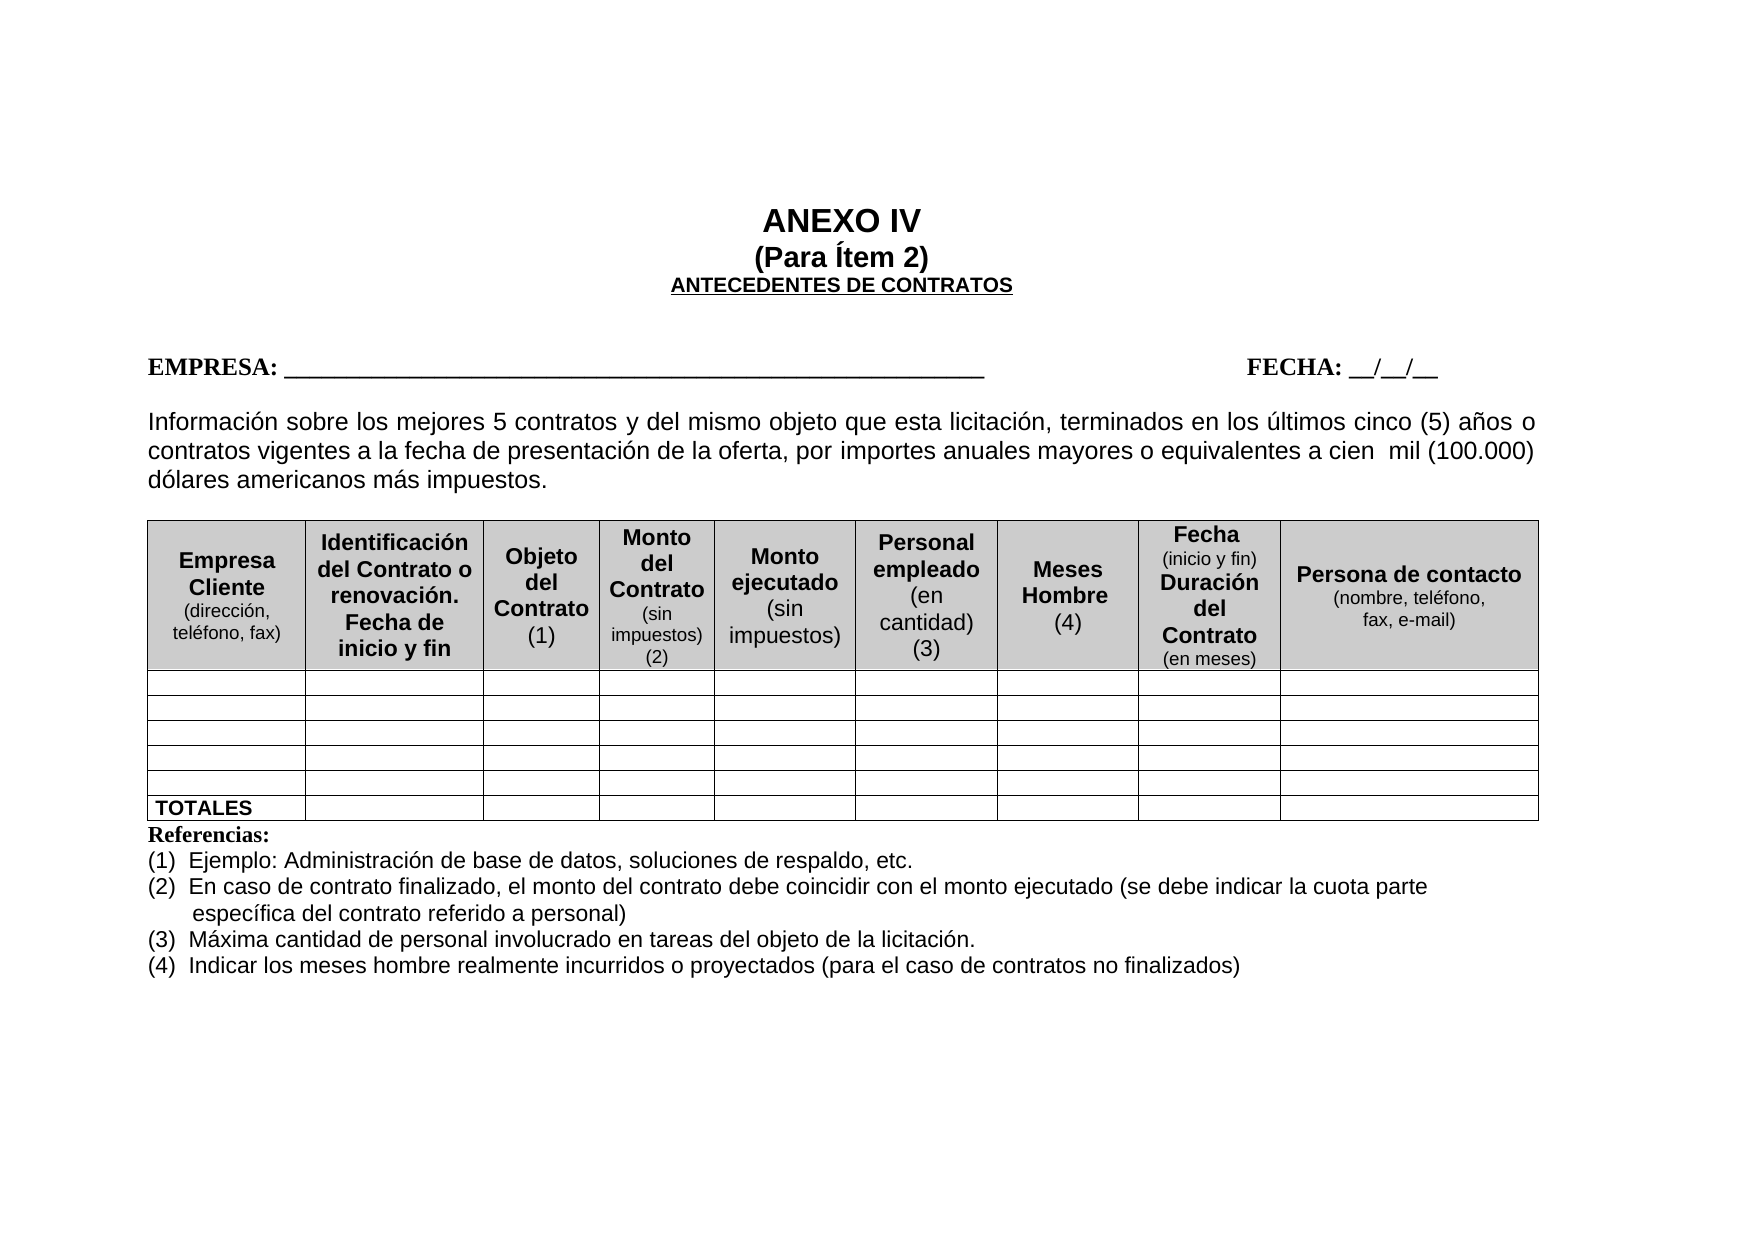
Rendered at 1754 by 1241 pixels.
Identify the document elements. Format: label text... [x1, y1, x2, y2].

table_cell [1281, 671, 1538, 694]
table_cell [600, 771, 714, 794]
table_cell [306, 721, 483, 744]
table_cell [856, 671, 997, 694]
table_cell [306, 746, 483, 769]
table_cell [484, 671, 599, 694]
table_cell [148, 696, 305, 719]
table_cell [306, 771, 483, 794]
table_cell [998, 746, 1138, 769]
text ANTECEDENTES DE CONTRATOS [148, 273, 1535, 297]
table_cell [1139, 671, 1280, 694]
text (2) En caso de contrato finalizado, el monto del contrato debe coincidir con el monto ejecutado (se debe indicar la cuota parte específica del contrato referido a personal) [148, 873, 1535, 926]
table_cell [600, 796, 714, 819]
table_cell [715, 796, 855, 819]
table_cell [484, 746, 599, 769]
text Información sobre los mejores 5 contratos y del mismo objeto que esta licitación, terminados en los últimos cinco (5) años o contratos vigentes a la fecha de presentación de la oferta, por importes anuales mayores o equivalentes a cien mil (100.000) dólares americanos más impuestos. [148, 407, 1535, 494]
table_cell [856, 746, 997, 769]
table_cell [715, 771, 855, 794]
table_cell [1139, 721, 1280, 744]
table_cell [856, 771, 997, 794]
text (Para Ítem 2) [148, 240, 1535, 273]
table_header Fecha (inicio y fin) Duración del Contrato (en meses) [1139, 521, 1280, 669]
table_cell [148, 771, 305, 794]
table_header Empresa Cliente (dirección, teléfono, fax) [148, 521, 305, 669]
table_cell [148, 746, 305, 769]
table_header Identificación del Contrato o renovación. Fecha de inicio y fin [306, 521, 483, 669]
table_header Persona de contacto (nombre, teléfono, fax, e-mail) [1281, 521, 1538, 669]
text (1) Ejemplo: Administración de base de datos, soluciones de respaldo, etc. [148, 847, 1535, 873]
text (3) Máxima cantidad de personal involucrado en tareas del objeto de la licitación. [148, 926, 1535, 952]
table_cell [1139, 696, 1280, 719]
table_header Meses Hombre (4) [998, 521, 1138, 669]
table_header Personal empleado (en cantidad) (3) [856, 521, 997, 669]
table_cell [148, 721, 305, 744]
table_cell [1139, 796, 1280, 819]
table_cell [856, 696, 997, 719]
table_cell [484, 696, 599, 719]
subtitle Referencias: [148, 821, 1535, 847]
table_cell [1139, 746, 1280, 769]
table_cell [998, 771, 1138, 794]
table_cell [715, 671, 855, 694]
table_header Monto ejecutado (sin impuestos) [715, 521, 855, 669]
table_cell [600, 696, 714, 719]
table_cell TOTALES [148, 796, 305, 819]
table_cell [715, 696, 855, 719]
table_cell [1281, 796, 1538, 819]
table_cell [998, 721, 1138, 744]
table_cell [600, 746, 714, 769]
table_cell [998, 696, 1138, 719]
table_cell [1281, 696, 1538, 719]
table_cell [998, 671, 1138, 694]
table_header Monto del Contrato (sin impuestos) (2) [600, 521, 714, 669]
table_cell [715, 721, 855, 744]
table_cell [306, 671, 483, 694]
text (4) Indicar los meses hombre realmente incurridos o proyectados (para el caso de contratos no finalizados) [148, 952, 1535, 979]
table_cell [484, 771, 599, 794]
table_cell [1281, 721, 1538, 744]
table_cell [306, 796, 483, 819]
table_cell [600, 721, 714, 744]
table_cell [856, 796, 997, 819]
table_cell [600, 671, 714, 694]
table_cell [148, 671, 305, 694]
table_cell [856, 721, 997, 744]
table_cell [1139, 771, 1280, 794]
table_cell [1281, 746, 1538, 769]
subtitle EMPRESA: ________________________________________________________ FECHA: __/__/__ [148, 352, 1535, 381]
table_cell [998, 796, 1138, 819]
text ANEXO IV [148, 201, 1535, 240]
table_cell [484, 796, 599, 819]
table_cell [484, 721, 599, 744]
table_cell [715, 746, 855, 769]
table_cell [1281, 771, 1538, 794]
table_cell [306, 696, 483, 719]
table_header Objeto del Contrato (1) [484, 521, 599, 669]
